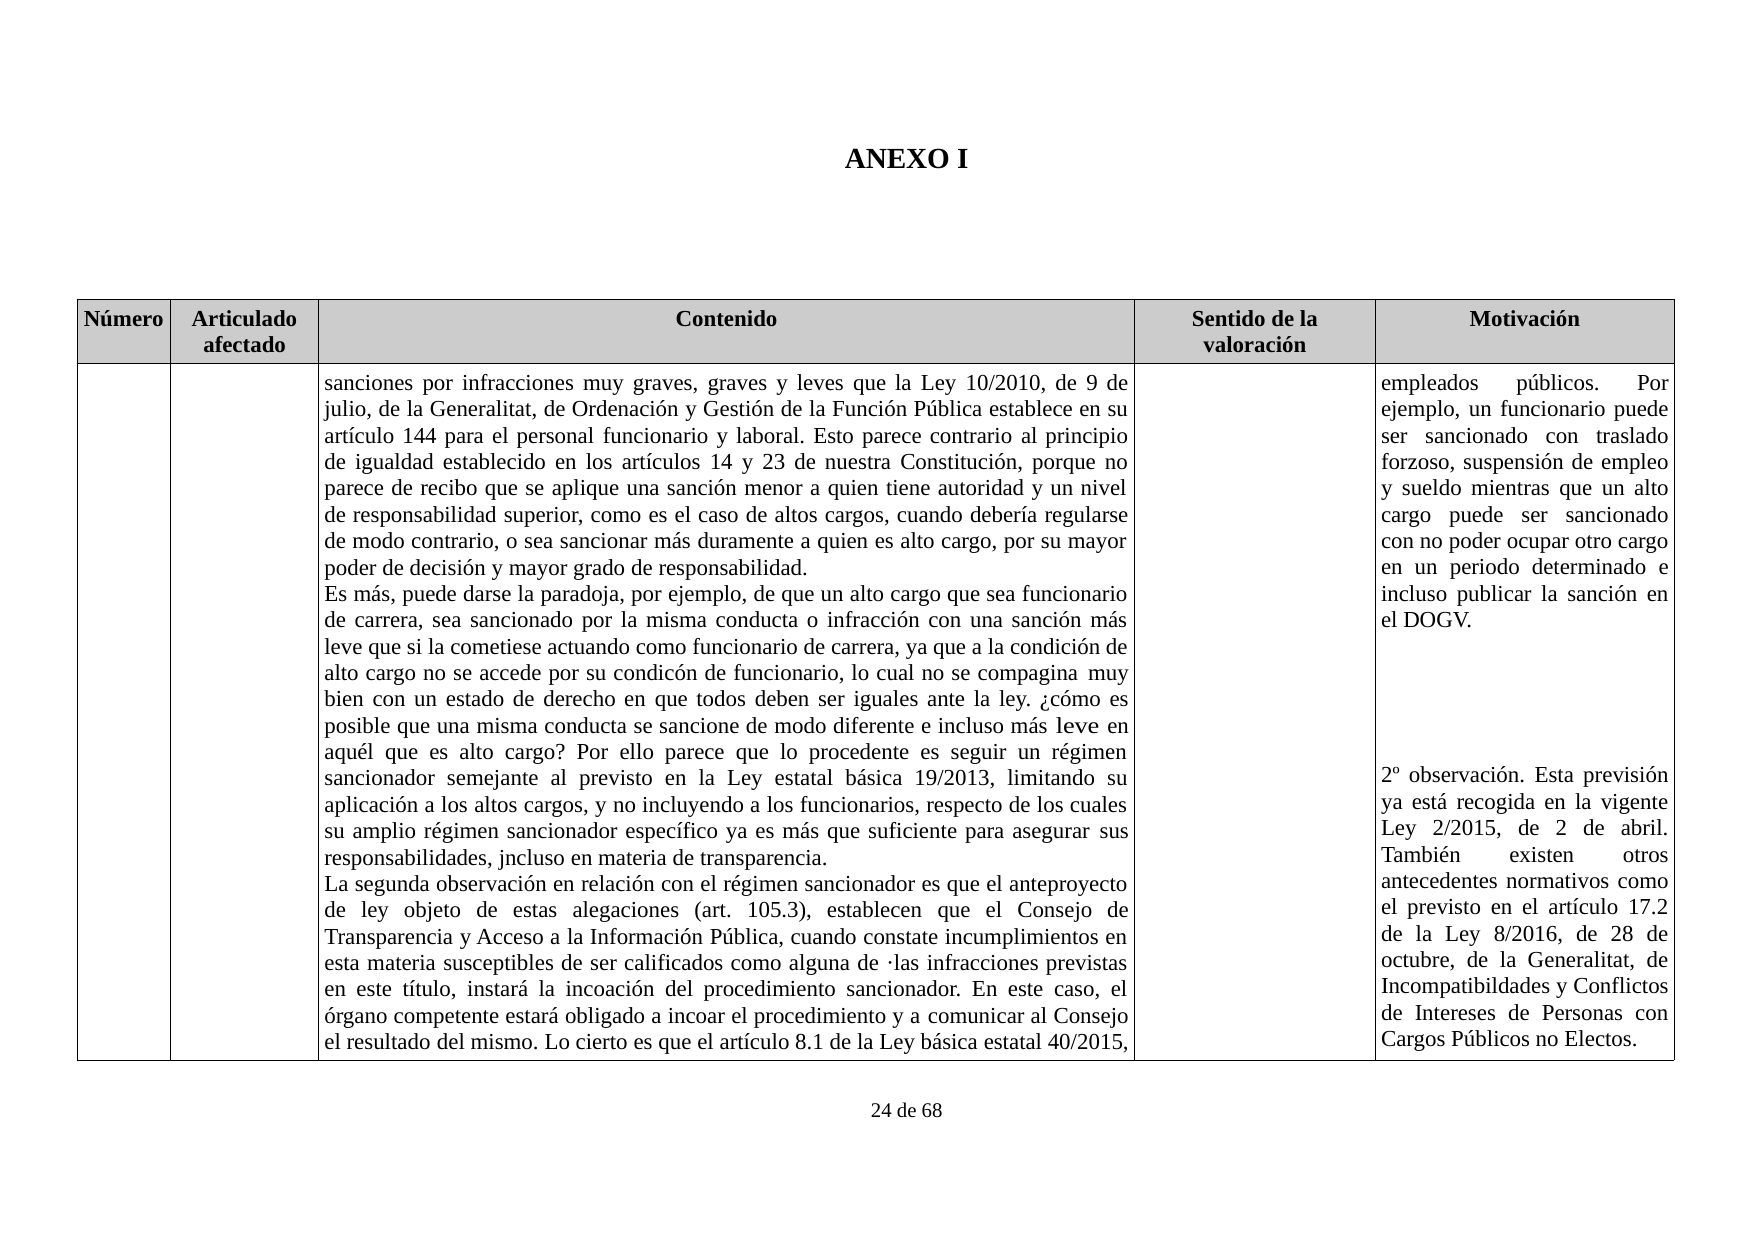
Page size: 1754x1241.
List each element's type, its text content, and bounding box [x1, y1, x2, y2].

table_header Número [78, 300, 170, 363]
table_header Motivación [1376, 300, 1674, 363]
table_cell sanciones por infracciones muy graves, graves y leves que la Ley 10/2010, de 9 de julio, de la Generalitat, de Ordenación y Gestión de la Función Pública establece en su artículo 144 para el personal funcionario y laboral. Esto parece contrario al principio de igualdad establecido en los artículos 14 y 23 de nuestra Constitución, porque no parece de recibo que se aplique una sanción menor a quien tiene autoridad y un nivel de responsabilidad superior, como es el caso de altos cargos, cuando debería regularse de modo contrario, o sea sancionar más duramente a quien es alto cargo, por su mayor poder de decisión y mayor grado de responsabilidad. Es más, puede darse la paradoja, por ejemplo, de que un alto cargo que sea funcionario de carrera, sea sancionado por la misma conducta o infracción con una sanción más leve que si la cometiese actuando como funcionario de carrera, ya que a la condición de alto cargo no se accede por su condicón de funcionario, lo cual no se compagina muy bien con un estado de derecho en que todos deben ser iguales ante la ley. ¿cómo es posible que una misma conducta se sancione de modo diferente e incluso más leve en aquél que es alto cargo? Por ello parece que lo procedente es seguir un régimen sancionador semejante al previsto en la Ley estatal básica 19/2013, limitando su aplicación a los altos cargos, y no incluyendo a los funcionarios, respecto de los cuales su amplio régimen sancionador específico ya es más que suficiente para asegurar sus responsabilidades, jncluso en materia de transparencia. La segunda observación en relación con el régimen sancionador es que el anteproyecto de ley objeto de estas alegaciones (art. 105.3), establecen que el Consejo de Transparencia y Acceso a la Información Pública, cuando constate incumplimientos en esta materia susceptibles de ser calificados como alguna de ·las infracciones previstas en este título, instará la incoación del procedimiento sancionador. En este caso, el órgano competente estará obligado a incoar el procedimiento y a comunicar al Consejo el resultado del mismo. Lo cierto es que el artículo 8.1 de la Ley básica estatal 40/2015, [319, 364, 1134, 1060]
table_header Articulado afectado [171, 300, 318, 363]
table_header Sentido de la valoración [1135, 300, 1375, 363]
table_cell [171, 364, 318, 1060]
table_cell [1135, 364, 1375, 1060]
table_cell empleados públicos. Por ejemplo, un funcionario puede ser sancionado con traslado forzoso, suspensión de empleo y sueldo mientras que un alto cargo puede ser sancionado con no poder ocupar otro cargo en un periodo determinado e incluso publicar la sanción en el DOGV. 2º observación. Esta previsión ya está recogida en la vigente Ley 2/2015, de 2 de abril. También existen otros antecedentes normativos como el previsto en el artículo 17.2 de la Ley 8/2016, de 28 de octubre, de la Generalitat, de Incompatibildades y Conflictos de Intereses de Personas con Cargos Públicos no Electos. [1376, 364, 1674, 1060]
table_header Contenido [319, 300, 1134, 363]
table_cell [78, 364, 170, 1060]
